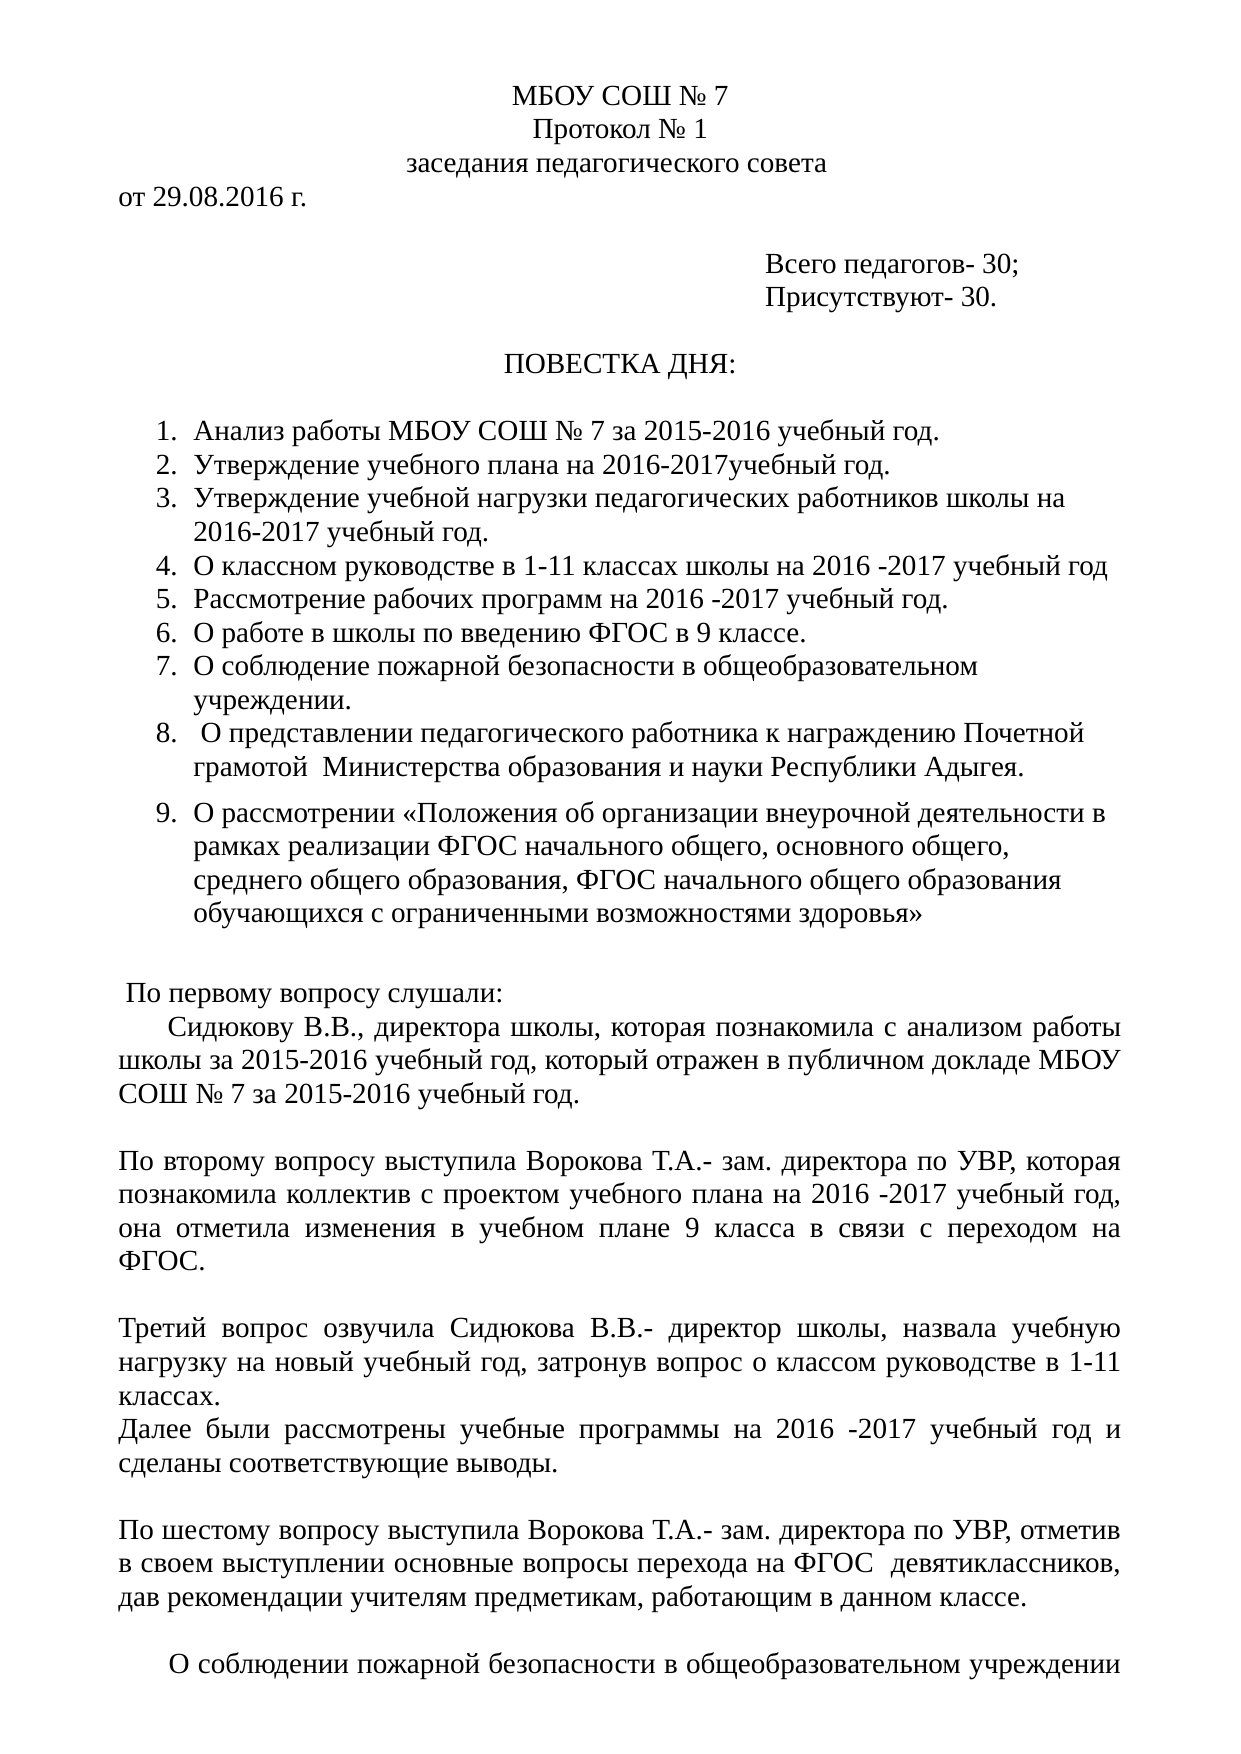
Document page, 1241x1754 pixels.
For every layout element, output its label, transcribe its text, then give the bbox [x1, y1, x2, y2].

list Рассмотрение рабочих программ на 2016 -2017 учебный год. [156, 581, 1122, 615]
text По второму вопросу выступила Ворокова Т.А.- зам. директора по УВР, которая познакомила коллектив с проектом учебного плана на 2016 -2017 учебный год, она отметила изменения в учебном плане 9 класса в связи с переходом на ФГОС. [118, 1143, 1122, 1277]
text О соблюдении пожарной безопасности в общеобразовательном учреждении [118, 1646, 1122, 1679]
text Сидюкову В.В., директора школы, которая познакомила с анализом работы школы за 2015-2016 учебный год, который отражен в публичном докладе МБОУ СОШ № 7 за 2015-2016 учебный год. [118, 1009, 1122, 1109]
text от 29.08.2016 г. [118, 179, 1122, 212]
list Утверждение учебного плана на 2016-2017учебный год. [156, 447, 1122, 481]
list О соблюдение пожарной безопасности в общеобразовательном учреждении. [156, 648, 1122, 715]
text Далее были рассмотрены учебные программы на 2016 -2017 учебный год и сделаны соответствующие выводы. [118, 1411, 1122, 1478]
list Анализ работы МБОУ СОШ № 7 за 2015-2016 учебный год. [156, 413, 1122, 447]
list О классном руководстве в 1-11 классах школы на 2016 -2017 учебный год [156, 548, 1122, 581]
list О работе в школы по введению ФГОС в 9 классе. [156, 615, 1122, 648]
text По первому вопросу слушали: [118, 975, 1122, 1009]
list О рассмотрении «Положения об организации внеурочной деятельности в рамках реализации ФГОС начального общего, основного общего, среднего общего образования, ФГОС начального общего образования обучающихся с ограниченными возможностями здоровья» [156, 795, 1122, 929]
text МБОУ СОШ № 7 [118, 78, 1122, 112]
text Присутствуют- 30. [118, 279, 1122, 313]
text заседания педагогического совета [118, 145, 1122, 179]
text По шестому вопросу выступила Ворокова Т.А.- зам. директора по УВР, отметив в своем выступлении основные вопросы перехода на ФГОС девятиклассников, дав рекомендации учителям предметикам, работающим в данном классе. [118, 1512, 1122, 1612]
list О представлении педагогического работника к награждению Почетной грамотой Министерства образования и науки Республики Адыгея. [156, 715, 1122, 782]
list Утверждение учебной нагрузки педагогических работников школы на 2016-2017 учебный год. [156, 481, 1122, 548]
text Третий вопрос озвучила Сидюкова В.В.- директор школы, назвала учебную нагрузку на новый учебный год, затронув вопрос о классом руководстве в 1-11 классах. [118, 1311, 1122, 1411]
text Протокол № 1 [118, 112, 1122, 145]
text Всего педагогов- 30; [118, 246, 1122, 279]
text ПОВЕСТКА ДНЯ: [118, 346, 1122, 380]
